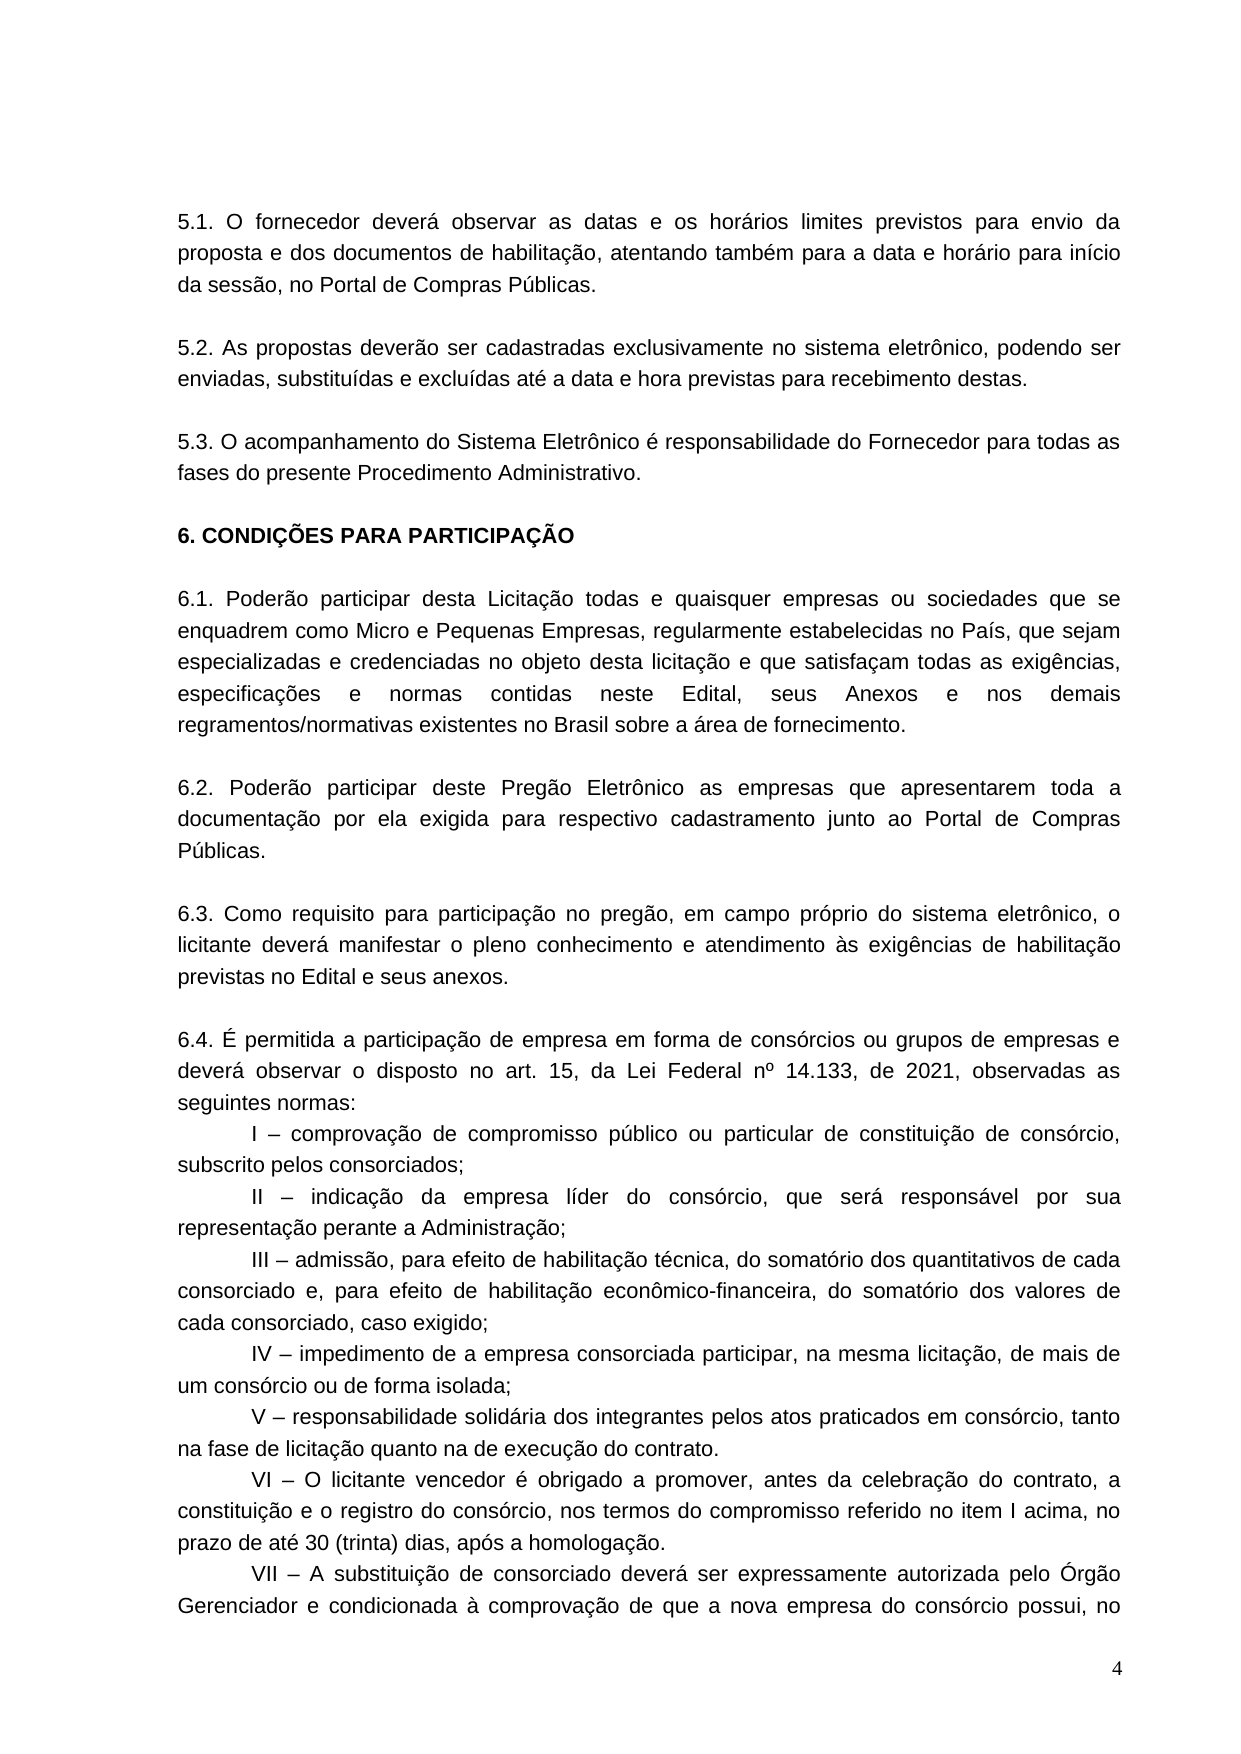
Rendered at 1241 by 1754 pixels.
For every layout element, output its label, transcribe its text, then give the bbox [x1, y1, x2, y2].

text 6.1. Poderão participar desta Licitação todas e quaisquer empresas ou sociedades que se enquadrem como Micro e Pequenas Empresas, regularmente estabelecidas no País, que sejam especializadas e credenciadas no objeto desta licitação e que satisfaçam todas as exigências, especificações e normas contidas neste Edital, seus Anexos e nos demais regramentos/normativas existentes no Brasil sobre a área de fornecimento. [177, 586, 1122, 737]
text II – indicação da empresa líder do consórcio, que será responsável por sua representação perante a Administração; [177, 1184, 1122, 1241]
text IV – impedimento de a empresa consorciada participar, na mesma licitação, de mais de um consórcio ou de forma isolada; [177, 1341, 1122, 1398]
text 6. CONDIÇÕES PARA PARTICIPAÇÃO [177, 523, 1122, 548]
text III – admissão, para efeito de habilitação técnica, do somatório dos quantitativos de cada consorciado e, para efeito de habilitação econômico-financeira, do somatório dos valores de cada consorciado, caso exigido; [177, 1247, 1122, 1335]
text 6.2. Poderão participar deste Pregão Eletrônico as empresas que apresentarem toda a documentação por ela exigida para respectivo cadastramento junto ao Portal de Compras Públicas. [177, 775, 1122, 863]
text I – comprovação de compromisso público ou particular de constituição de consórcio, subscrito pelos consorciados; [177, 1121, 1122, 1178]
text 5.2. As propostas deverão ser cadastradas exclusivamente no sistema eletrônico, podendo ser enviadas, substituídas e excluídas até a data e hora previstas para recebimento destas. [177, 334, 1122, 391]
text VI – O licitante vencedor é obrigado a promover, antes da celebração do contrato, a constituição e o registro do consórcio, nos termos do compromisso referido no item I acima, no prazo de até 30 (trinta) dias, após a homologação. [177, 1467, 1122, 1555]
text 6.3. Como requisito para participação no pregão, em campo próprio do sistema eletrônico, o licitante deverá manifestar o pleno conhecimento e atendimento às exigências de habilitação previstas no Edital e seus anexos. [177, 901, 1122, 989]
text 6.4. É permitida a participação de empresa em forma de consórcios ou grupos de empresas e deverá observar o disposto no art. 15, da Lei Federal nº 14.133, de 2021, observadas as seguintes normas: [177, 1027, 1122, 1115]
text VII – A substituição de consorciado deverá ser expressamente autorizada pelo Órgão Gerenciador e condicionada à comprovação de que a nova empresa do consórcio possui, no [177, 1561, 1122, 1618]
text V – responsabilidade solidária dos integrantes pelos atos praticados em consórcio, tanto na fase de licitação quanto na de execução do contrato. [177, 1404, 1122, 1461]
text 5.1. O fornecedor deverá observar as datas e os horários limites previstos para envio da proposta e dos documentos de habilitação, atentando também para a data e horário para início da sessão, no Portal de Compras Públicas. [177, 209, 1122, 297]
text 5.3. O acompanhamento do Sistema Eletrônico é responsabilidade do Fornecedor para todas as fases do presente Procedimento Administrativo. [177, 429, 1122, 486]
